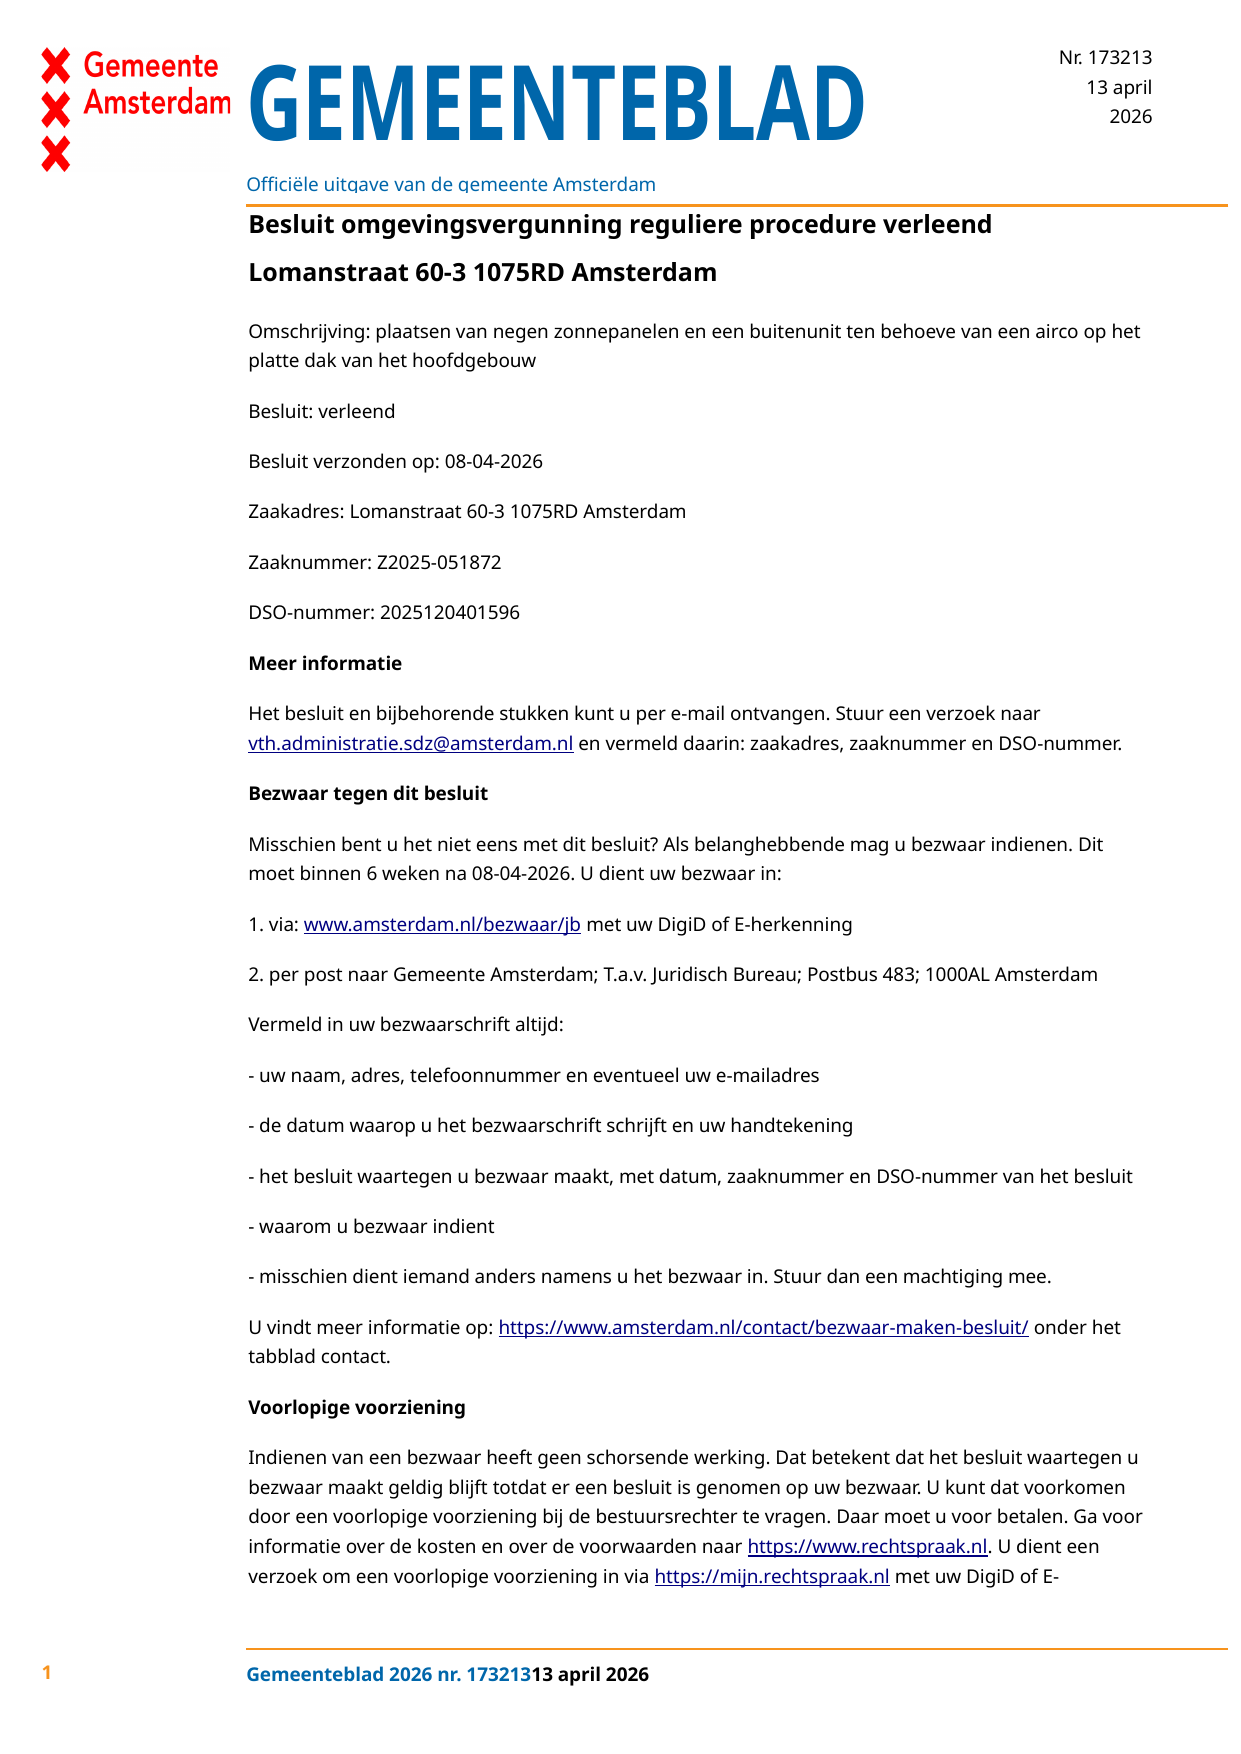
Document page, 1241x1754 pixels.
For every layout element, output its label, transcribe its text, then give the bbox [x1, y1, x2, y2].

text - waarom u bezwaar indient [248, 1213, 1152, 1239]
text Indienen van een bezwaar heeft geen schorsende werking. Dat betekent dat het besluit waartegen u bezwaar maakt geldig blijft totdat er een besluit is genomen op uw bezwaar. U kunt dat voorkomen door een voorlopige voorziening bij de bestuursrechter te vragen. Daar moet u voor betalen. Ga voor informatie over de kosten en over de voorwaarden naar https://www.rechtspraak.nl. U dient een verzoek om een voorlopige voorziening in via https://mijn.rechtspraak.nl met uw DigiD of E- [248, 1444, 1152, 1589]
text Het besluit en bijbehorende stukken kunt u per e-mail ontvangen. Stuur een verzoek naar vth.administratie.sdz@amsterdam.nl en vermeld daarin: zaakadres, zaaknummer en DSO-nummer. [248, 700, 1152, 756]
text Meer informatie [248, 650, 1152, 676]
text Besluit verzonden op: 08-04-2026 [248, 448, 1152, 474]
text Voorlopige voorziening [248, 1394, 1152, 1420]
text - het besluit waartegen u bezwaar maakt, met datum, zaaknummer en DSO-nummer van het besluit [248, 1163, 1152, 1189]
text Misschien bent u het niet eens met dit besluit? Als belanghebbende mag u bezwaar indienen. Dit moet binnen 6 weken na 08-04-2026. U dient uw bezwaar in: [248, 831, 1152, 886]
text Besluit: verleend [248, 398, 1152, 424]
text - uw naam, adres, telefoonnummer en eventueel uw e-mailadres [248, 1062, 1152, 1088]
text Bezwaar tegen dit besluit [248, 780, 1152, 806]
text Zaakadres: Lomanstraat 60-3 1075RD Amsterdam [248, 499, 1152, 524]
text Vermeld in uw bezwaarschrift altijd: [248, 1012, 1152, 1037]
text 1. via: www.amsterdam.nl/bezwaar/jb met uw DigiD of E-herkenning [248, 911, 1152, 937]
text - de datum waarop u het bezwaarschrift schrijft en uw handtekening [248, 1112, 1152, 1138]
text U vindt meer informatie op: https://www.amsterdam.nl/contact/bezwaar-maken-besluit/ onder het tabblad contact. [248, 1314, 1152, 1369]
text DSO-nummer: 2025120401596 [248, 599, 1152, 625]
picture [41, 47, 231, 172]
text Omschrijving: plaatsen van negen zonnepanelen en een buitenunit ten behoeve van een airco op het platte dak van het hoofdgebouw [248, 318, 1152, 373]
text Besluit omgevingsvergunning reguliere procedure verleend Lomanstraat 60-3 1075RD Amsterdam [248, 207, 1152, 288]
text - misschien dient iemand anders namens u het bezwaar in. Stuur dan een machtiging mee. [248, 1264, 1152, 1289]
text 2. per post naar Gemeente Amsterdam; T.a.v. Juridisch Bureau; Postbus 483; 1000AL Amsterdam [248, 961, 1152, 987]
text Zaaknummer: Z2025-051872 [248, 549, 1152, 575]
